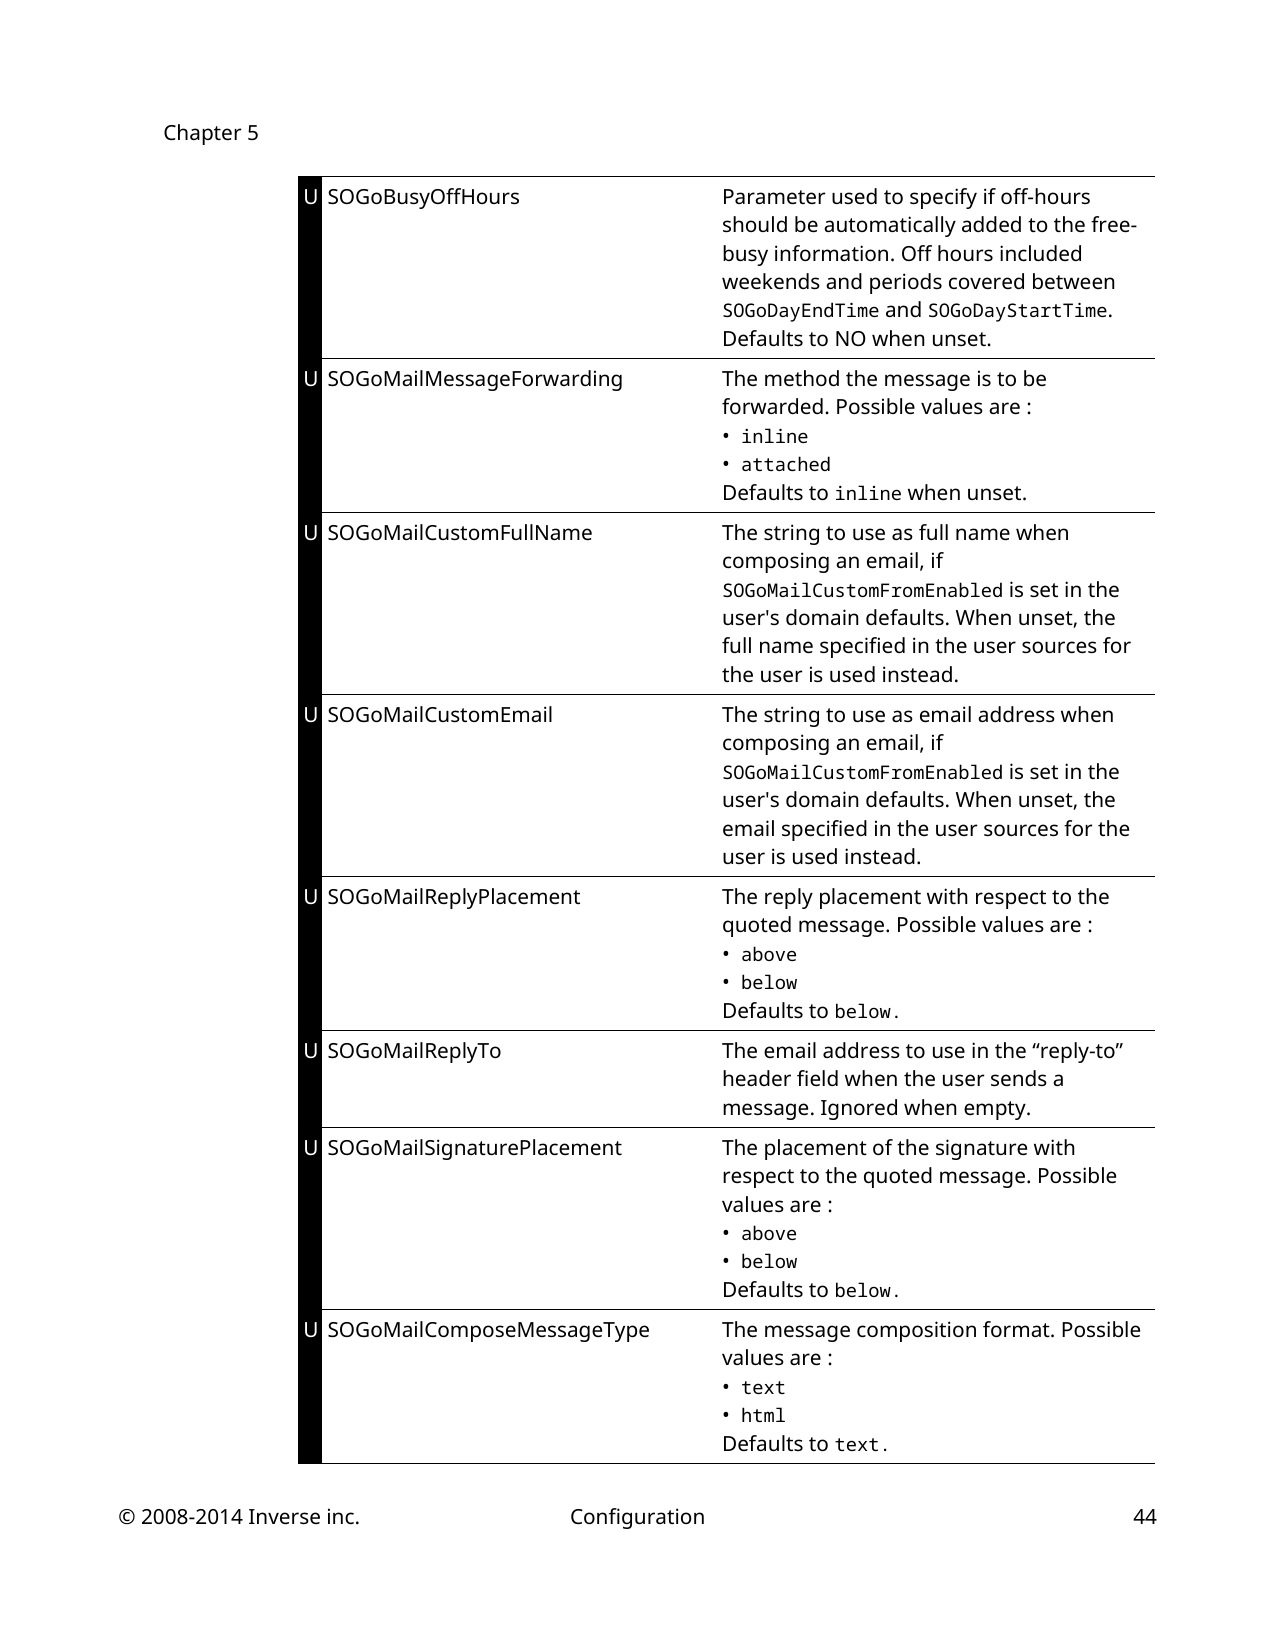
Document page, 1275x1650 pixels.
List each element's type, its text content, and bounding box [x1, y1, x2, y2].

table_cell U [298, 1128, 322, 1309]
table_cell U [298, 695, 322, 876]
table_cell SOGoMailCustomEmail [322, 695, 716, 876]
table_cell SOGoMailReplyPlacement [322, 877, 716, 1030]
table_cell The email address to use in the “reply-to” header field when the user sends a message. Ignored when empty. [716, 1031, 1155, 1127]
table_cell SOGoMailComposeMessageType [322, 1310, 716, 1463]
table_cell SOGoBusyOffHours [322, 177, 716, 358]
table_cell U [298, 1031, 322, 1127]
table_cell U [298, 877, 322, 1030]
table_cell SOGoMailSignaturePlacement [322, 1128, 716, 1309]
table_cell SOGoMailCustomFullName [322, 513, 716, 694]
table_cell SOGoMailReplyTo [322, 1031, 716, 1127]
table_cell The placement of the signature with respect to the quoted message. Possible values are : • above • below Defaults to below. [716, 1128, 1155, 1309]
table_cell The reply placement with respect to the quoted message. Possible values are : • above • below Defaults to below. [716, 877, 1155, 1030]
table_cell U [298, 359, 322, 512]
table_cell U [298, 1310, 322, 1463]
table_cell The string to use as full name when composing an email, if SOGoMailCustomFromEnabled is set in the user's domain defaults. When unset, the full name specified in the user sources for the user is used instead. [716, 513, 1155, 694]
table_cell SOGoMailMessageForwarding [322, 359, 716, 512]
table_cell The string to use as email address when composing an email, if SOGoMailCustomFromEnabled is set in the user's domain defaults. When unset, the email specified in the user sources for the user is used instead. [716, 695, 1155, 876]
table_cell Parameter used to specify if off-hours should be automatically added to the free-busy information. Off hours included weekends and periods covered between SOGoDayEndTime and SOGoDayStartTime. Defaults to NO when unset. [716, 177, 1155, 358]
table_cell U [298, 177, 322, 358]
table_cell U [298, 513, 322, 694]
table_cell The message composition format. Possible values are : • text • html Defaults to text. [716, 1310, 1155, 1463]
table_cell The method the message is to be forwarded. Possible values are : • inline • attached Defaults to inline when unset. [716, 359, 1155, 512]
